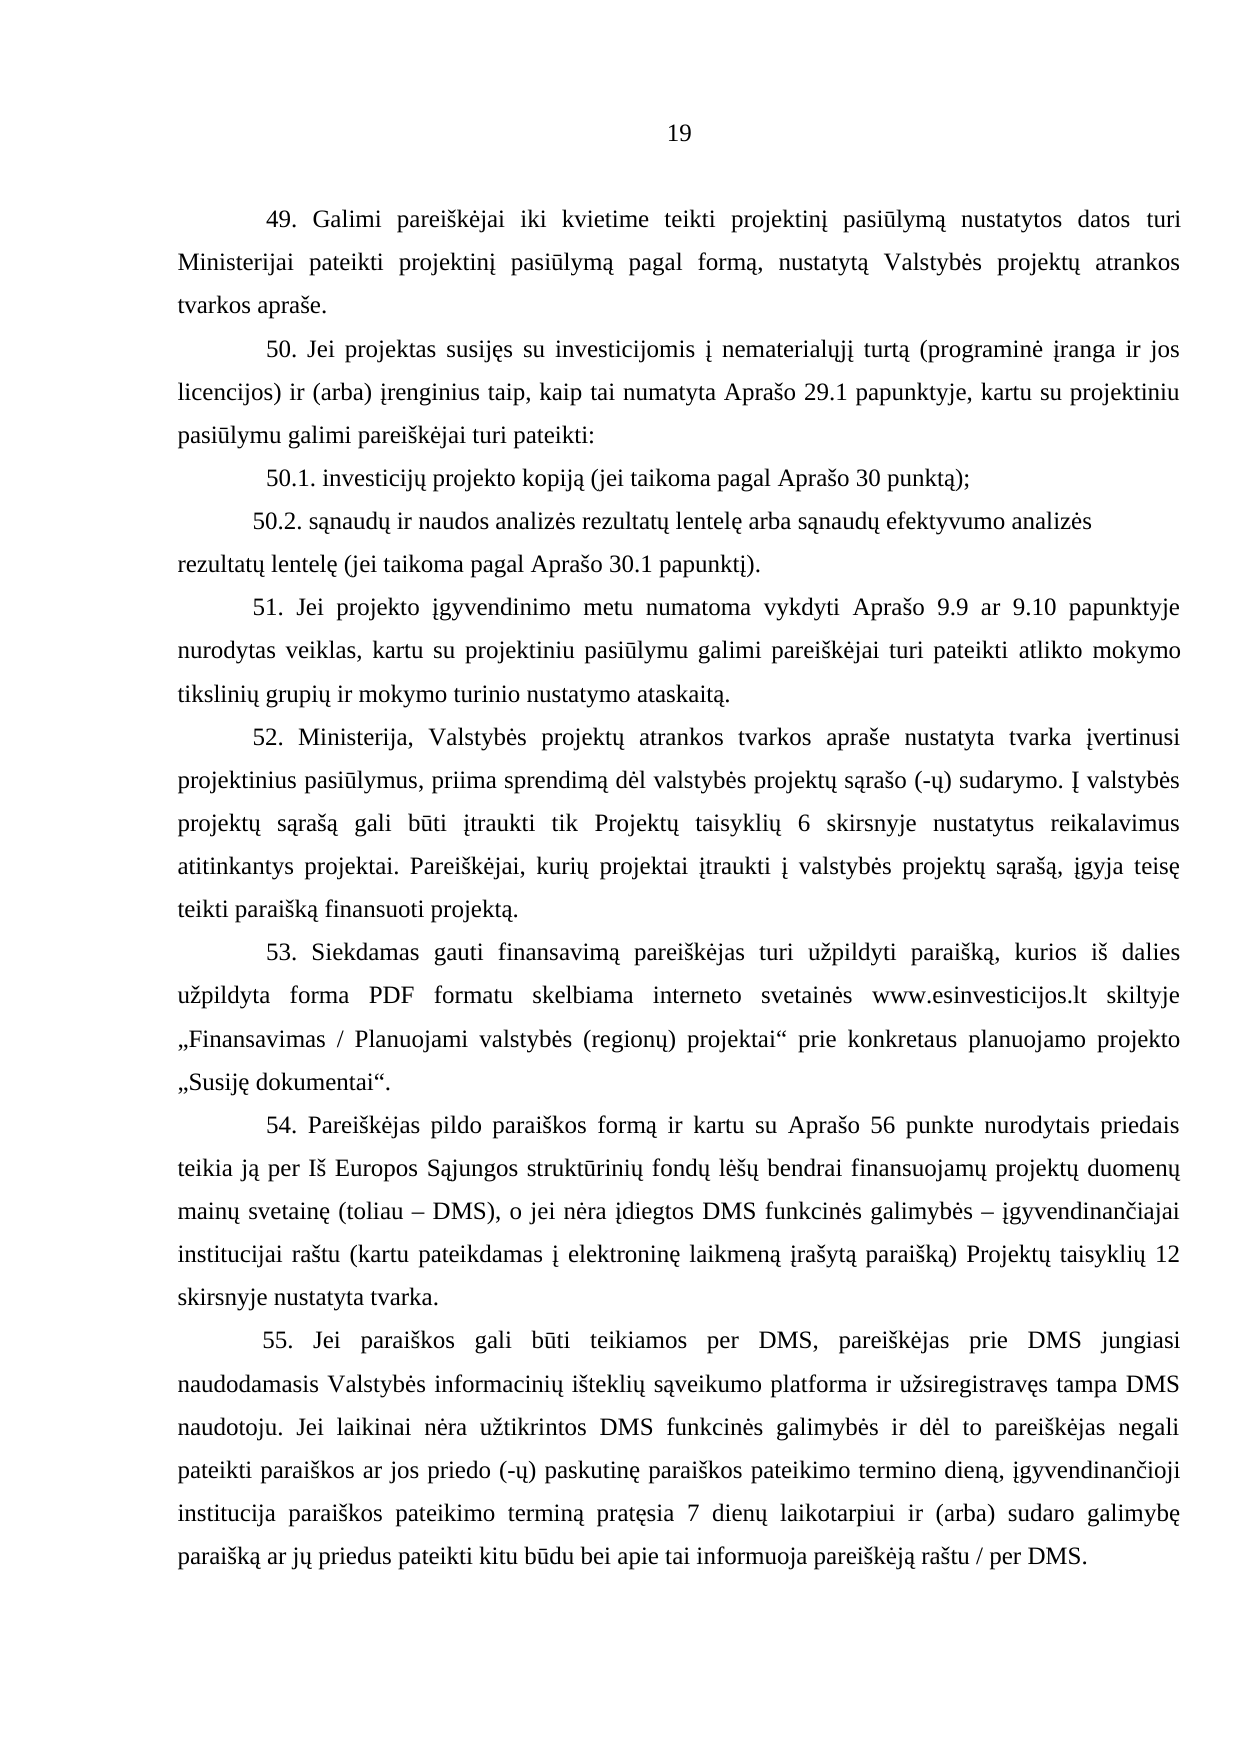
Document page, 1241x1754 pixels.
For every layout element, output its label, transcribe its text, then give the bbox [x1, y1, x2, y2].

text 50.1. investicijų projekto kopiją (jei taikoma pagal Aprašo 30 punktą); [177, 463, 1181, 492]
text 52. Ministerija, Valstybės projektų atrankos tvarkos apraše nustatyta tvarka įvertinusi projektinius pasiūlymus, priima sprendimą dėl valstybės projektų sąrašo (-ų) sudarymo. Į valstybės projektų sąrašą gali būti įtraukti tik Projektų taisyklių 6 skirsnyje nustatytus reikalavimus atitinkantys projektai. Pareiškėjai, kurių projektai įtraukti į valstybės projektų sąrašą, įgyja teisę teikti paraišką finansuoti projektą. [177, 722, 1181, 923]
text 53. Siekdamas gauti finansavimą pareiškėjas turi užpildyti paraišką, kurios iš dalies užpildyta forma PDF formatu skelbiama interneto svetainės www.esinvesticijos.lt skiltyje „Finansavimas / Planuojami valstybės (regionų) projektai“ prie konkretaus planuojamo projekto „Susiję dokumentai“. [177, 937, 1181, 1096]
text 55. Jei paraiškos gali būti teikiamos per DMS, pareiškėjas prie DMS jungiasi naudodamasis Valstybės informacinių išteklių sąveikumo platforma ir užsiregistravęs tampa DMS naudotoju. Jei laikinai nėra užtikrintos DMS funkcinės galimybės ir dėl to pareiškėjas negali pateikti paraiškos ar jos priedo (-ų) paskutinę paraiškos pateikimo termino dieną, įgyvendinančioji institucija paraiškos pateikimo terminą pratęsia 7 dienų laikotarpiui ir (arba) sudaro galimybę paraišką ar jų priedus pateikti kitu būdu bei apie tai informuoja pareiškėją raštu / per DMS. [177, 1326, 1181, 1570]
text 50. Jei projektas susijęs su investicijomis į nematerialųjį turtą (programinė įranga ir jos licencijos) ir (arba) įrenginius taip, kaip tai numatyta Aprašo 29.1 papunktyje, kartu su projektiniu pasiūlymu galimi pareiškėjai turi pateikti: [177, 334, 1181, 449]
text 54. Pareiškėjas pildo paraiškos formą ir kartu su Aprašo 56 punkte nurodytais priedais teikia ją per Iš Europos Sąjungos struktūrinių fondų lėšų bendrai finansuojamų projektų duomenų mainų svetainę (toliau – DMS), o jei nėra įdiegtos DMS funkcinės galimybės – įgyvendinančiajai institucijai raštu (kartu pateikdamas į elektroninę laikmeną įrašytą paraišką) Projektų taisyklių 12 skirsnyje nustatyta tvarka. [177, 1110, 1181, 1311]
text 51. Jei projekto įgyvendinimo metu numatoma vykdyti Aprašo 9.9 ar 9.10 papunktyje nurodytas veiklas, kartu su projektiniu pasiūlymu galimi pareiškėjai turi pateikti atlikto mokymo tikslinių grupių ir mokymo turinio nustatymo ataskaitą. [177, 592, 1181, 707]
text 49. Galimi pareiškėjai iki kvietime teikti projektinį pasiūlymą nustatytos datos turi Ministerijai pateikti projektinį pasiūlymą pagal formą, nustatytą Valstybės projektų atrankos tvarkos apraše. [177, 204, 1181, 319]
text 50.2. sąnaudų ir naudos analizės rezultatų lentelę arba sąnaudų efektyvumo analizės rezultatų lentelę (jei taikoma pagal Aprašo 30.1 papunktį). [177, 506, 1181, 578]
